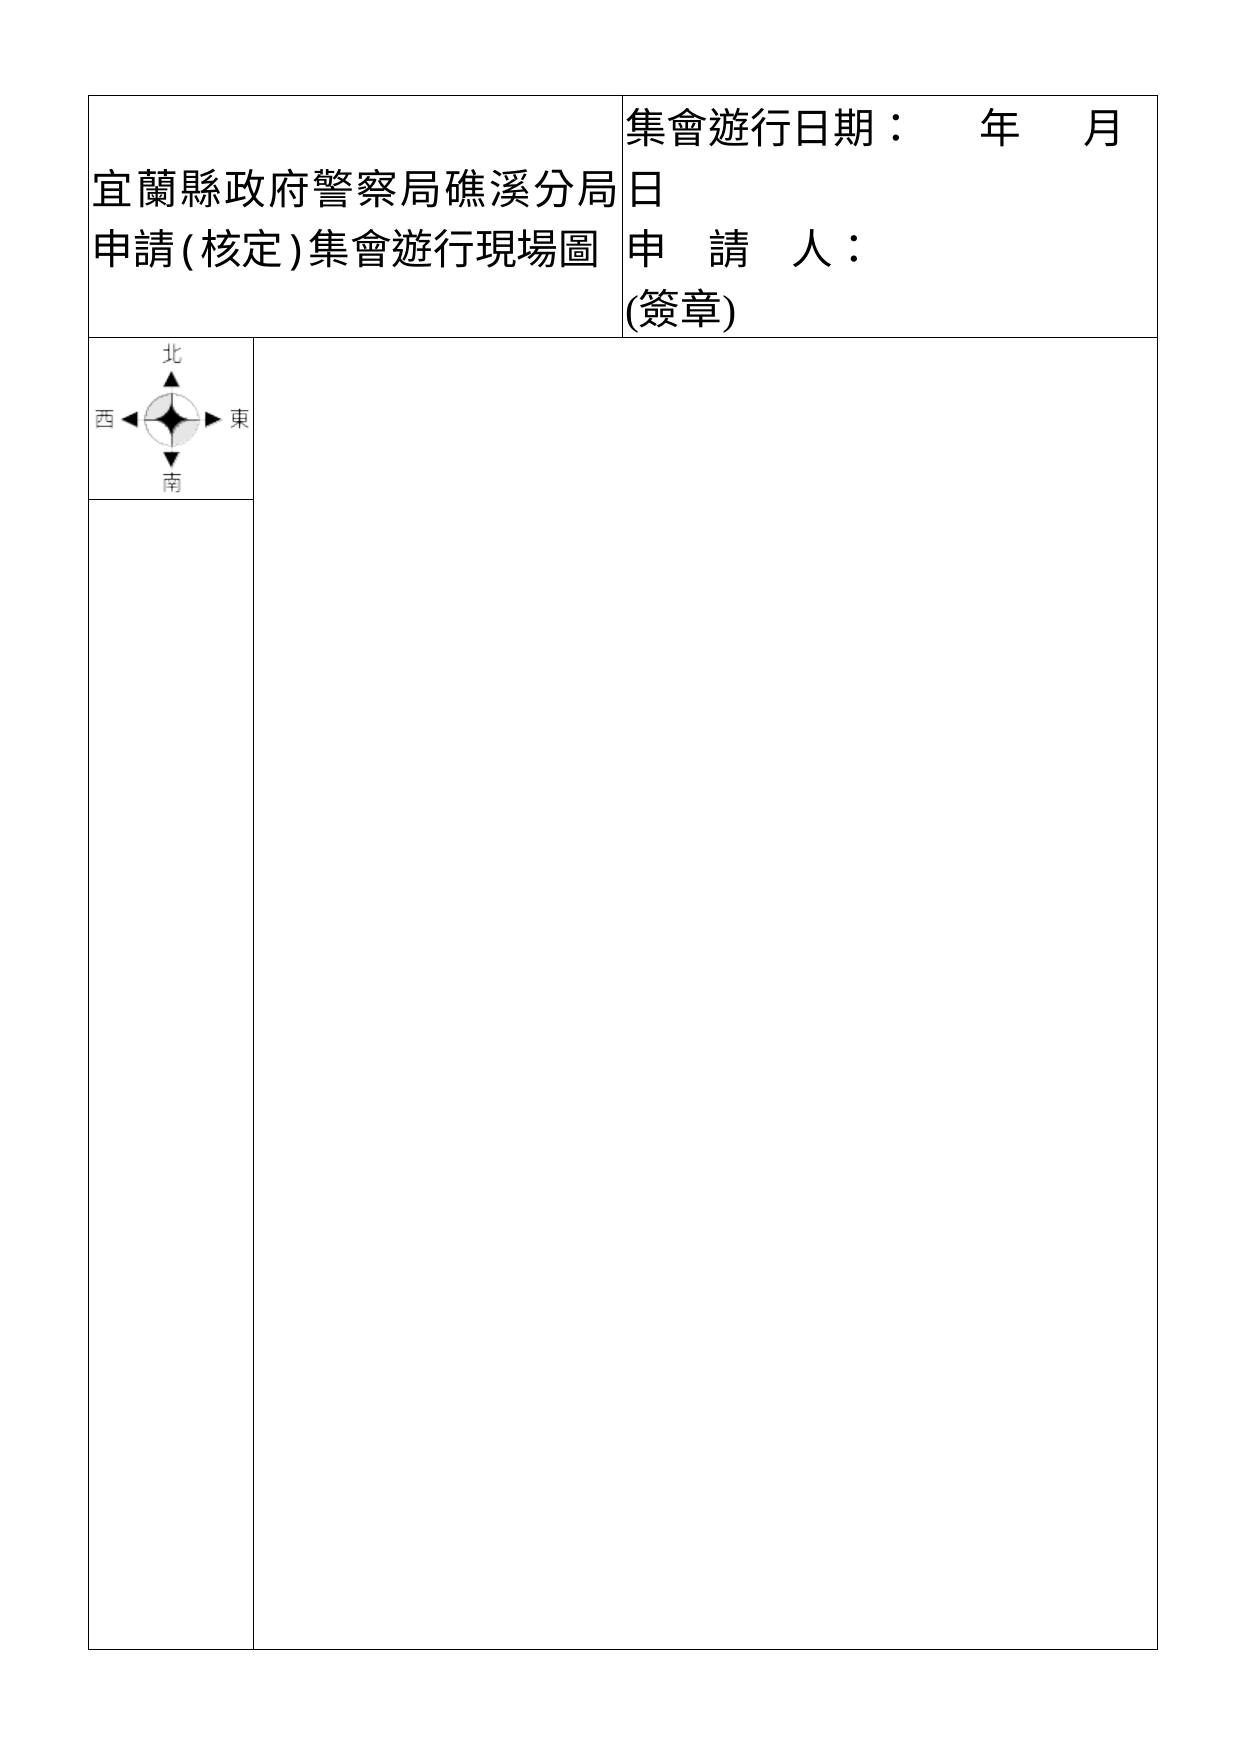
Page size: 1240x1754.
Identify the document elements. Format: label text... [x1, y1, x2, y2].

table_header 宜蘭縣政府警察局礁溪分局申請(核定)集會遊行現場圖 [89, 96, 622, 337]
table_cell [89, 500, 253, 1649]
table_cell [89, 338, 253, 499]
table_cell [254, 338, 1157, 1649]
table_header 集會遊行日期： 年 月 日 申 請 人： (簽章) [623, 96, 1157, 337]
